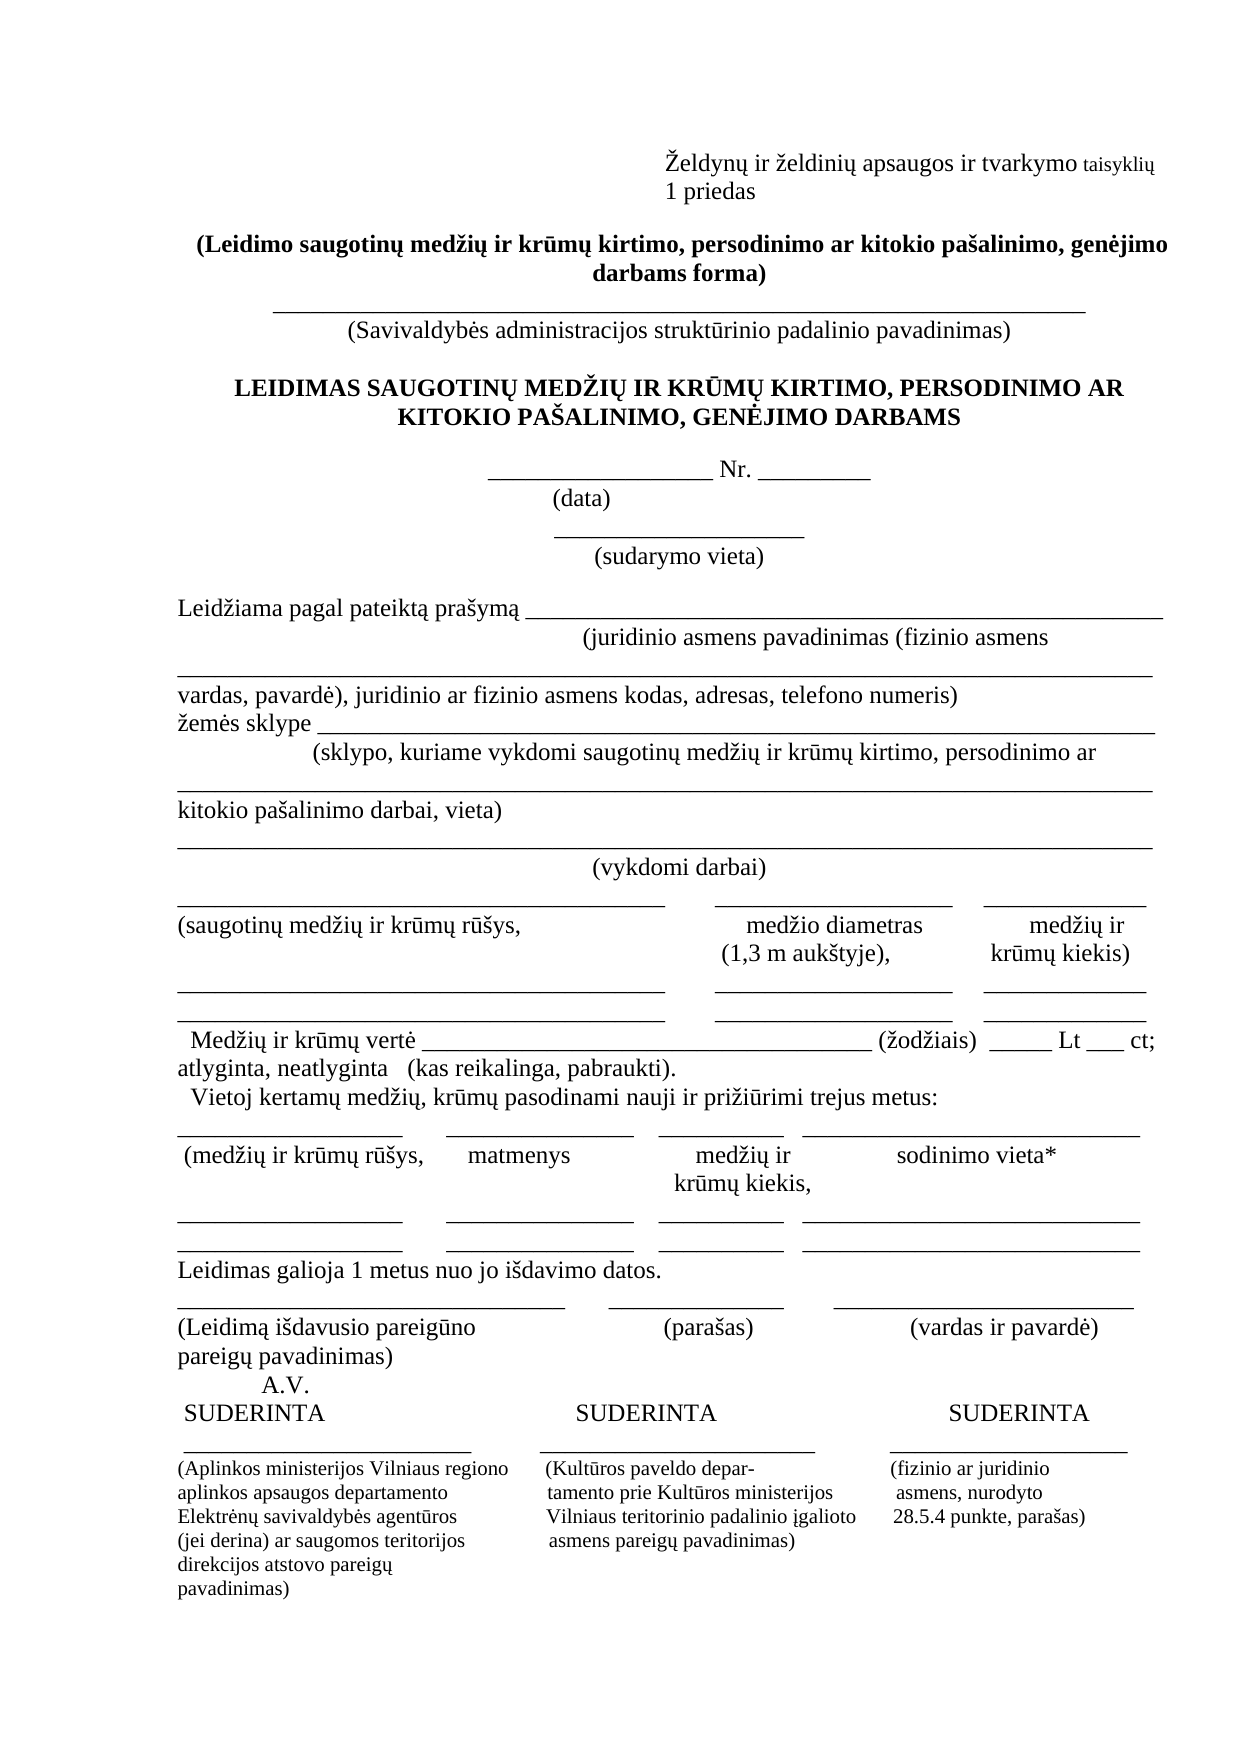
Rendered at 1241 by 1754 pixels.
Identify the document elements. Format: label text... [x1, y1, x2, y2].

text kitokio pašalinimo darbai, vieta) [177, 795, 1181, 823]
text (sudarymo vieta) [177, 541, 1181, 569]
text krūmų kiekis, [177, 1168, 1181, 1197]
text Želdynų ir želdinių apsaugos ir tvarkymo taisyklių [664, 148, 1181, 176]
text LEIDIMAS SAUGOTINŲ MEDŽIŲ IR KRŪMŲ KIRTIMO, PERSODINIMO AR KITOKIO PAŠALINIMO, GENĖJIMO DARBAMS [177, 373, 1181, 430]
text __________________ Nr. _________ [177, 454, 1181, 483]
text vardas, pavardė), juridinio ar fizinio asmens kodas, adresas, telefono numeris) [177, 680, 1181, 708]
text Leidžiama pagal pateiktą prašymą ___________________________________________________ [177, 593, 1181, 622]
text ______________________________________________________________________________ [177, 651, 1181, 680]
text Medžių ir krūmų vertė ____________________________________ (žodžiais) _____ Lt ___ ct; atlyginta, neatlyginta (kas reikalinga, pabraukti). [177, 1025, 1181, 1082]
text A.V. [177, 1370, 1181, 1398]
text (vykdomi darbai) [177, 852, 1181, 881]
text _______________________________________ ___________________ _____________ [177, 881, 1181, 910]
text Leidimas galioja 1 metus nuo jo išdavimo datos. [177, 1255, 1181, 1283]
text (juridinio asmens pavadinimas (fizinio asmens [447, 622, 1181, 651]
text __________________ _______________ __________ ___________________________ [177, 1226, 1181, 1255]
text žemės sklype ___________________________________________________________________ [177, 708, 1181, 737]
text ______________________________________________________________________________ [177, 823, 1181, 852]
text direkcijos atstovo pareigų [177, 1552, 1181, 1576]
text (Savivaldybės administracijos struktūrinio padalinio pavadinimas) [177, 315, 1181, 344]
text _______________________________ ______________ ________________________ [177, 1283, 1181, 1312]
text (Leidimą išdavusio pareigūno (parašas) (vardas ir pavardė) [177, 1312, 1181, 1341]
text (jei derina) ar saugomos teritorijos asmens pareigų pavadinimas) [177, 1528, 1181, 1552]
text (data) [447, 483, 1181, 512]
text pavadinimas) [177, 1576, 1181, 1600]
text Elektrėnų savivaldybės agentūros Vilniaus teritorinio padalinio įgalioto 28.5.4 punkte, parašas) [177, 1504, 1181, 1528]
text (saugotinų medžių ir krūmų rūšys, medžio diametras medžių ir [177, 910, 1181, 938]
text Vietoj kertamų medžių, krūmų pasodinami nauji ir prižiūrimi trejus metus: [177, 1082, 1181, 1111]
text SUDERINTA SUDERINTA SUDERINTA [177, 1398, 1181, 1427]
text (Aplinkos ministerijos Vilniaus regiono (Kultūros paveldo depar- (fizinio ar juridinio [177, 1456, 1181, 1480]
text (medžių ir krūmų rūšys, matmenys medžių ir sodinimo vieta* [177, 1140, 1181, 1168]
text __________________ _______________ __________ ___________________________ [177, 1197, 1181, 1226]
text 1 priedas [664, 176, 1181, 205]
text _______________________________________ ___________________ _____________ [177, 967, 1181, 996]
text aplinkos apsaugos departamento tamento prie Kultūros ministerijos asmens, nurodyto [177, 1480, 1181, 1504]
text (1,3 m aukštyje), krūmų kiekis) [177, 938, 1181, 967]
text (Leidimo saugotinų medžių ir krūmų kirtimo, persodinimo ar kitokio pašalinimo, genėjimo darbams forma) [177, 229, 1181, 287]
text ______________________________________________________________________________ [177, 766, 1181, 795]
text __________________ _______________ __________ ___________________________ [177, 1111, 1181, 1140]
text pareigų pavadinimas) [177, 1341, 1181, 1370]
text _________________________________________________________________ [177, 287, 1181, 315]
text ____________________ [177, 512, 1181, 541]
text _______________________________________ ___________________ _____________ [177, 996, 1181, 1025]
text (sklypo, kuriame vykdomi saugotinų medžių ir krūmų kirtimo, persodinimo ar [177, 737, 1181, 766]
text _______________________ ______________________ ___________________ [177, 1427, 1181, 1456]
